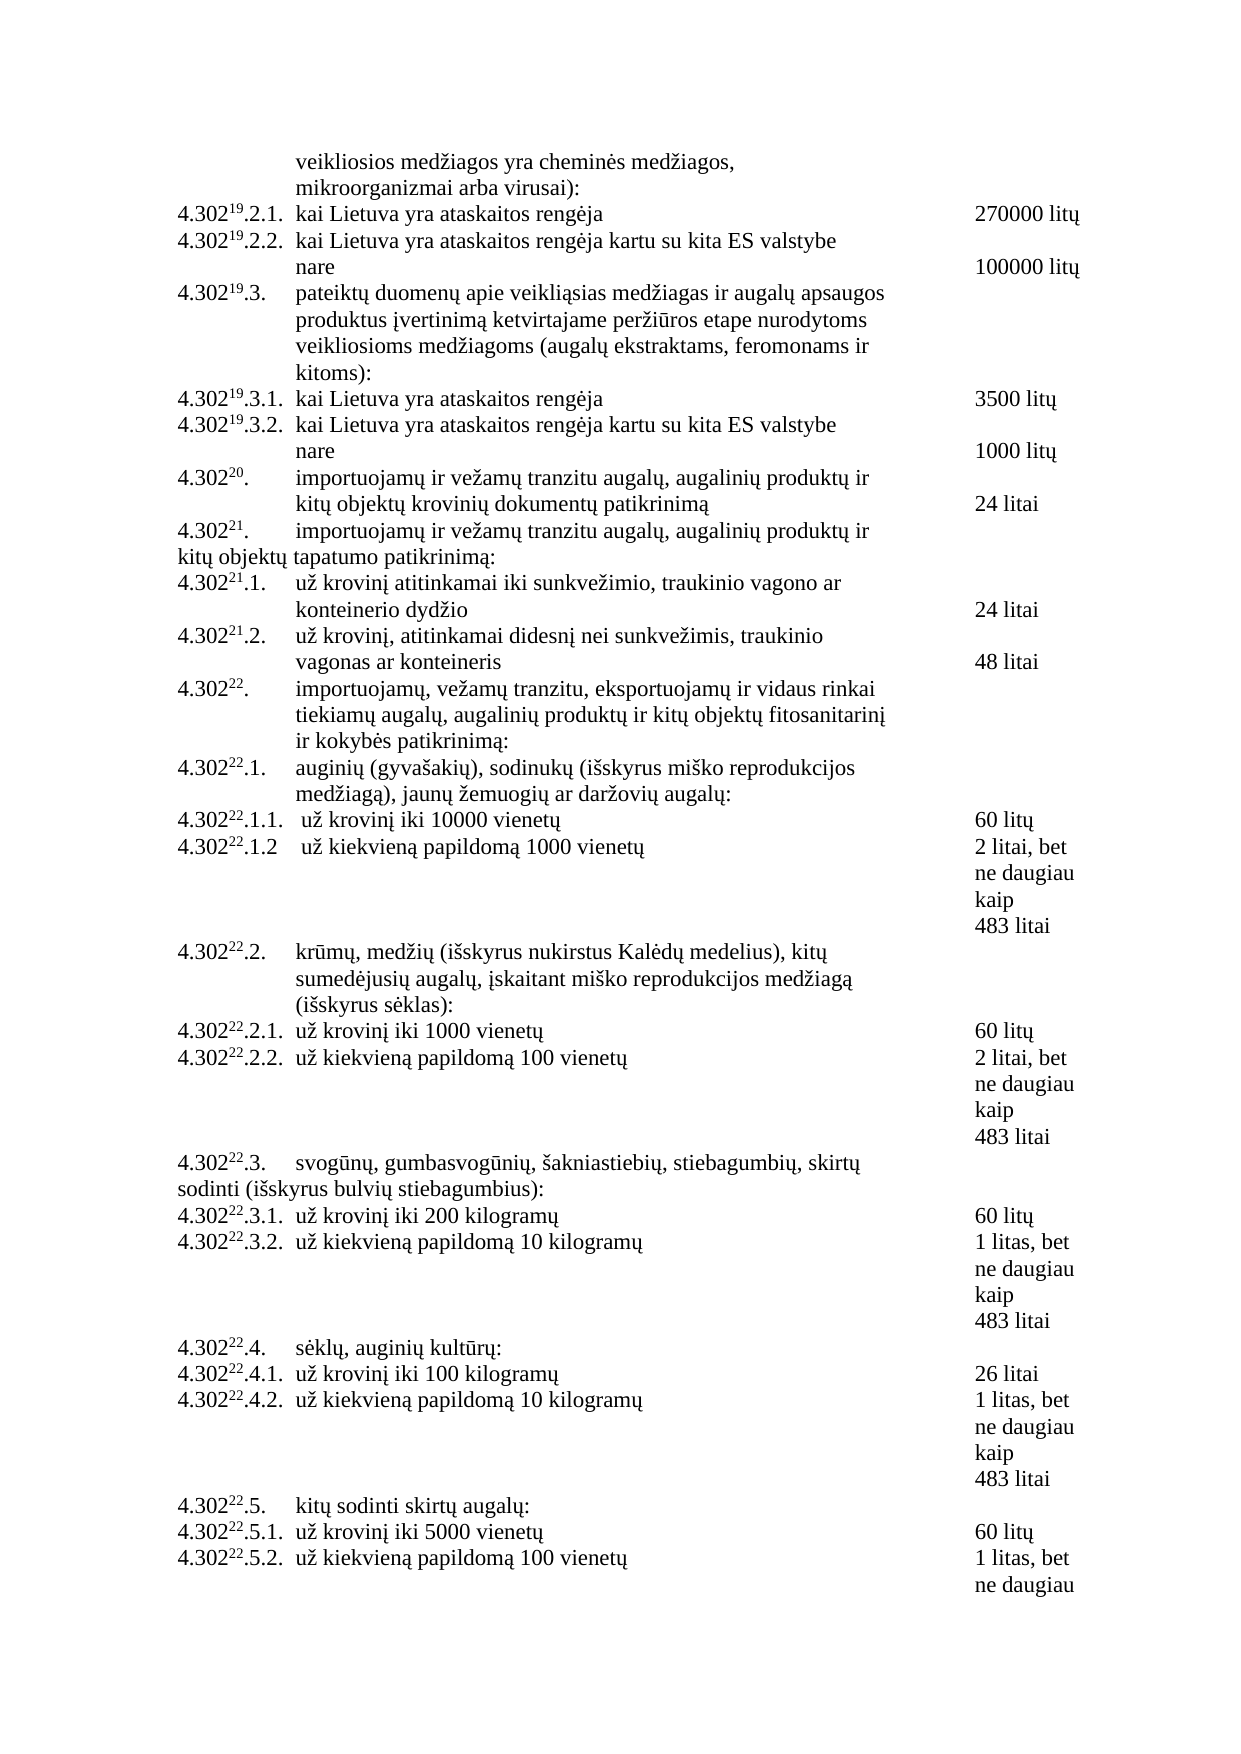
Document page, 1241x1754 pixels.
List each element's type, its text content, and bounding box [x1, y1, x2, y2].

text konteinerio dydžio 24 litai [177, 596, 1122, 622]
text 483 litai [974, 1465, 1122, 1492]
text ne daugiau [974, 1254, 1122, 1281]
text nare 100000 litų [177, 253, 1122, 279]
text 4.30219.3. pateiktų duomenų apie veikliąsias medžiagas ir augalų apsaugos [177, 279, 1122, 306]
text 4.30222. importuojamų, vežamų tranzitu, eksportuojamų ir vidaus rinkai [177, 675, 1122, 701]
text kaip [974, 1096, 1122, 1123]
text 4.30222.1.1. už krovinį iki 10000 vienetų 60 litų [177, 807, 1122, 833]
text (išskyrus sėklas): [177, 991, 1122, 1017]
text ne daugiau [974, 1413, 1122, 1439]
text 4.30222.5.1. už krovinį iki 5000 vienetų 60 litų [177, 1518, 1122, 1544]
text ir kokybės patikrinimą: [177, 727, 1122, 754]
text 4.30222.2. krūmų, medžių (išskyrus nukirstus Kalėdų medelius), kitų [177, 938, 1122, 965]
text 4.30219.2.2. kai Lietuva yra ataskaitos rengėja kartu su kita ES valstybe [177, 227, 1122, 253]
text kaip [974, 886, 1122, 912]
text 4.30222.3.2. už kiekvieną papildomą 10 kilogramų 1 litas, bet [177, 1228, 1122, 1254]
text 4.30219.3.2. kai Lietuva yra ataskaitos rengėja kartu su kita ES valstybe [177, 411, 1122, 438]
text sodinti (išskyrus bulvių stiebagumbius): [177, 1176, 1122, 1202]
text 4.30222.4.1. už krovinį iki 100 kilogramų 26 litai [177, 1360, 1122, 1386]
text 4.30222.4.2. už kiekvieną papildomą 10 kilogramų 1 litas, bet [177, 1386, 1122, 1413]
text kitų objektų tapatumo patikrinimą: [177, 543, 1122, 569]
text 4.30219.2.1. kai Lietuva yra ataskaitos rengėja 270000 litų [177, 200, 1122, 227]
text vagonas ar konteineris 48 litai [177, 648, 1122, 675]
text kaip [974, 1439, 1122, 1465]
text 4.30222.2.1. už krovinį iki 1000 vienetų 60 litų [177, 1017, 1122, 1044]
text 4.30221.1. už krovinį atitinkamai iki sunkvežimio, traukinio vagono ar [177, 569, 1122, 596]
text 4.30222.4. sėklų, auginių kultūrų: [177, 1334, 1122, 1360]
text 483 litai [974, 912, 1122, 938]
text kitų objektų krovinių dokumentų patikrinimą 24 litai [177, 490, 1122, 517]
text 4.30219.3.1. kai Lietuva yra ataskaitos rengėja 3500 litų [177, 385, 1122, 411]
text tiekiamų augalų, augalinių produktų ir kitų objektų fitosanitarinį [177, 701, 1122, 727]
text 4.30222.1.2 už kiekvieną papildomą 1000 vienetų 2 litai, bet [177, 833, 1122, 859]
text kaip [974, 1281, 1122, 1307]
text 4.30220. importuojamų ir vežamų tranzitu augalų, augalinių produktų ir [177, 464, 1122, 490]
text nare 1000 litų [177, 438, 1122, 464]
text ne daugiau [974, 1070, 1122, 1096]
text 4.30222.3.1. už krovinį iki 200 kilogramų 60 litų [177, 1202, 1122, 1228]
text veikliosioms medžiagoms (augalų ekstraktams, feromonams ir [177, 332, 1122, 358]
text ne daugiau [974, 1571, 1122, 1597]
text 4.30221. importuojamų ir vežamų tranzitu augalų, augalinių produktų ir [177, 517, 1122, 543]
text 4.30222.2.2. už kiekvieną papildomą 100 vienetų 2 litai, bet [177, 1044, 1122, 1070]
text kitoms): [177, 358, 1122, 385]
text 4.30222.1. auginių (gyvašakių), sodinukų (išskyrus miško reprodukcijos [177, 754, 1122, 780]
text veikliosios medžiagos yra cheminės medžiagos, [177, 148, 1122, 174]
text 483 litai [974, 1123, 1122, 1149]
text mikroorganizmai arba virusai): [177, 174, 1122, 200]
text 4.30221.2. už krovinį, atitinkamai didesnį nei sunkvežimis, traukinio [177, 622, 1122, 648]
text produktus įvertinimą ketvirtajame peržiūros etape nurodytoms [177, 306, 1122, 332]
text 4.30222.5.2. už kiekvieną papildomą 100 vienetų 1 litas, bet [177, 1544, 1122, 1571]
text 4.30222.5. kitų sodinti skirtų augalų: [177, 1492, 1122, 1518]
text ne daugiau [177, 859, 1122, 886]
text 483 litai [974, 1307, 1122, 1334]
text medžiagą), jaunų žemuogių ar daržovių augalų: [177, 780, 1122, 807]
text 4.30222.3. svogūnų, gumbasvogūnių, šakniastiebių, stiebagumbių, skirtų [177, 1149, 1122, 1176]
text sumedėjusių augalų, įskaitant miško reprodukcijos medžiagą [177, 965, 1122, 991]
